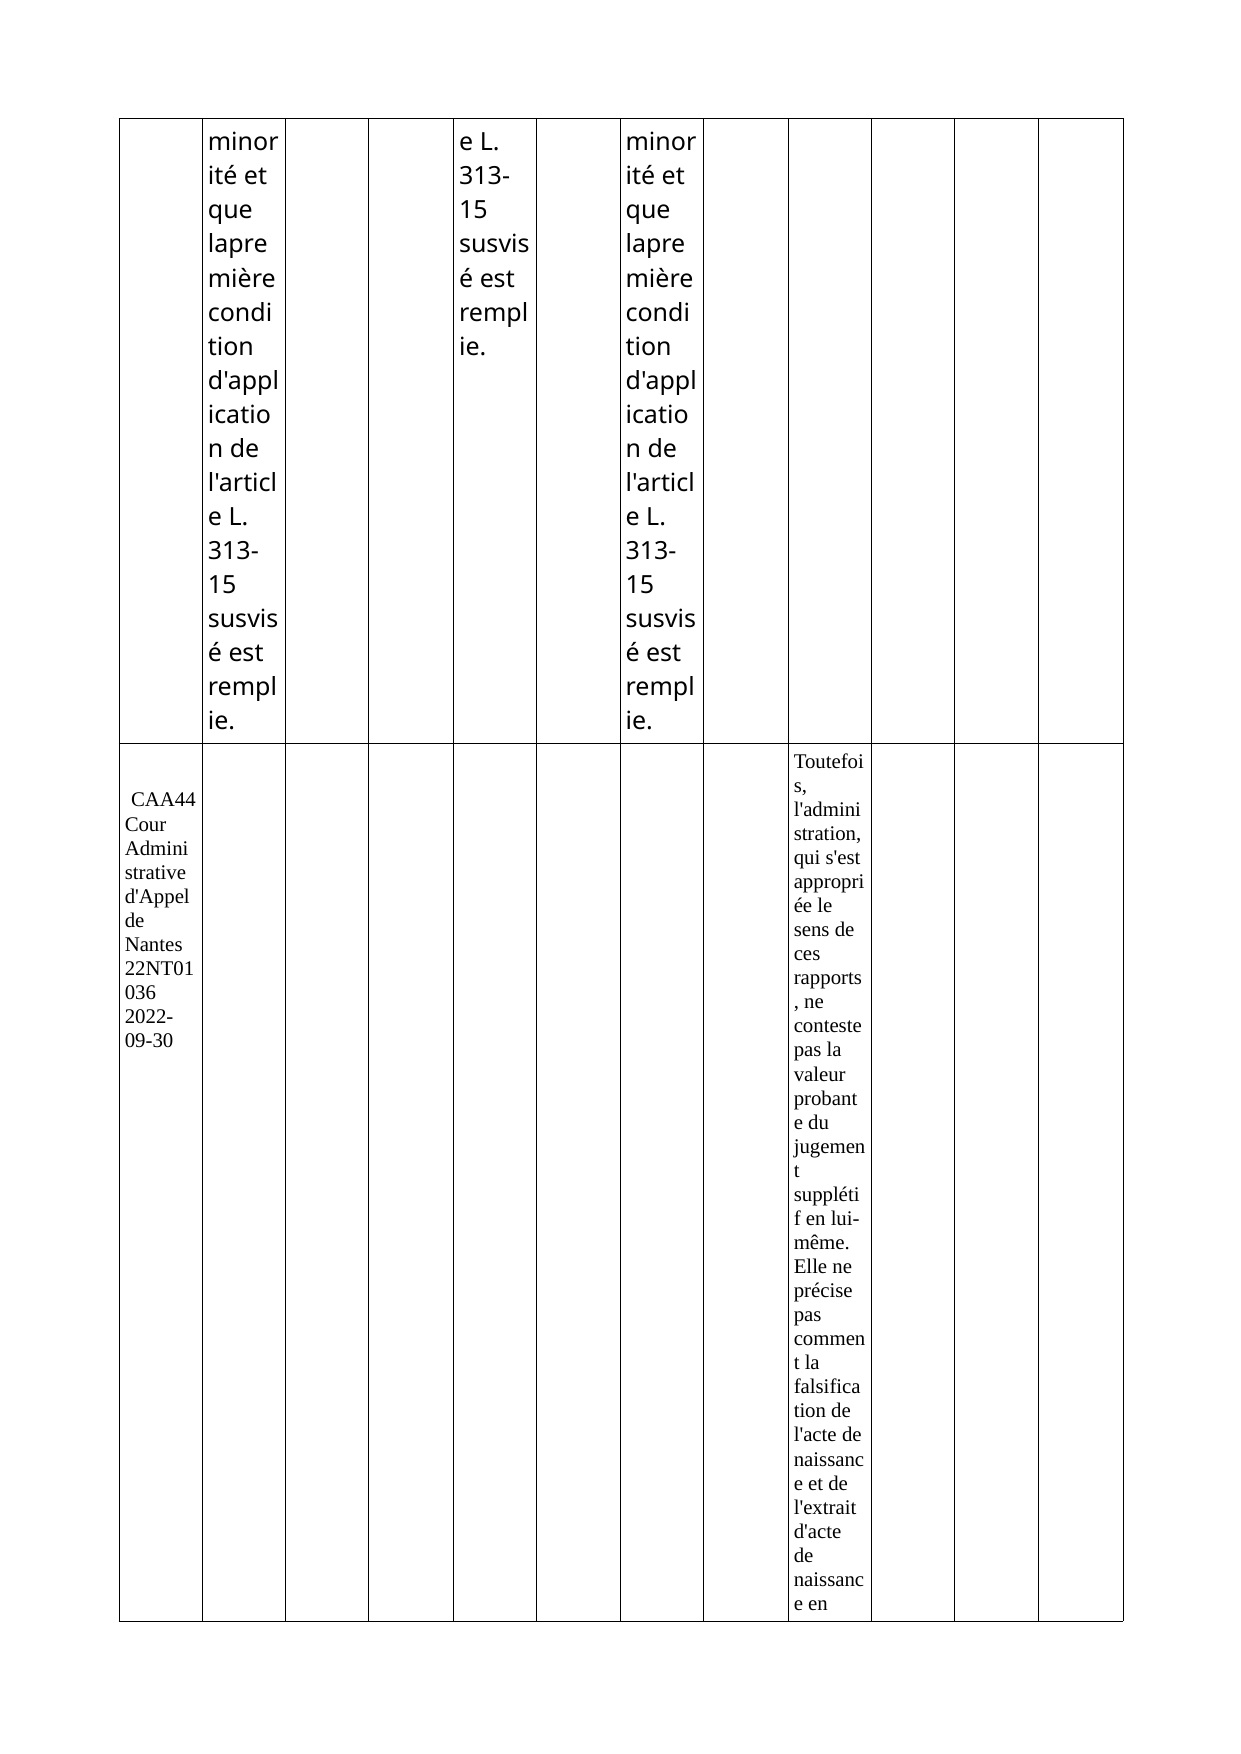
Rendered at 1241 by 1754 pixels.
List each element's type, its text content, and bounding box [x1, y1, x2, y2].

table_cell [369, 119, 453, 743]
table_cell [789, 119, 871, 743]
table_cell [955, 119, 1038, 743]
table_cell [872, 744, 954, 1621]
table_cell [537, 744, 620, 1621]
table_cell [704, 119, 788, 743]
table_cell [369, 744, 453, 1621]
table_cell [1039, 119, 1123, 743]
table_cell [454, 744, 536, 1621]
table_cell [621, 744, 703, 1621]
table_cell [955, 744, 1038, 1621]
table_cell minorité et que lapremière condition d'application de l'article L. 313-15 susvisé est remplie. [621, 119, 703, 743]
table_cell Toutefois, l'administration, qui s'est appropriée le sens de ces rapports, ne conteste pas la valeur probante du jugement supplétif en lui-même. Elle ne précise pas comment la falsification de l'acte de naissance et de l'extrait d'acte de naissance en [789, 744, 871, 1621]
table_cell [286, 119, 368, 743]
table_cell [120, 119, 202, 743]
table_cell [1039, 744, 1123, 1621]
table_cell e L. 313-15 susvisé est remplie. [454, 119, 536, 743]
table_cell CAA44 Cour Administrative d'Appel de Nantes 22NT01036 2022-09-30 [120, 744, 202, 1621]
table_cell [203, 744, 285, 1621]
table_cell [537, 119, 620, 743]
table_cell minorité et que lapremière condition d'application de l'article L. 313-15 susvisé est remplie. [203, 119, 285, 743]
table_cell [286, 744, 368, 1621]
table_cell [872, 119, 954, 743]
table_cell [704, 744, 788, 1621]
